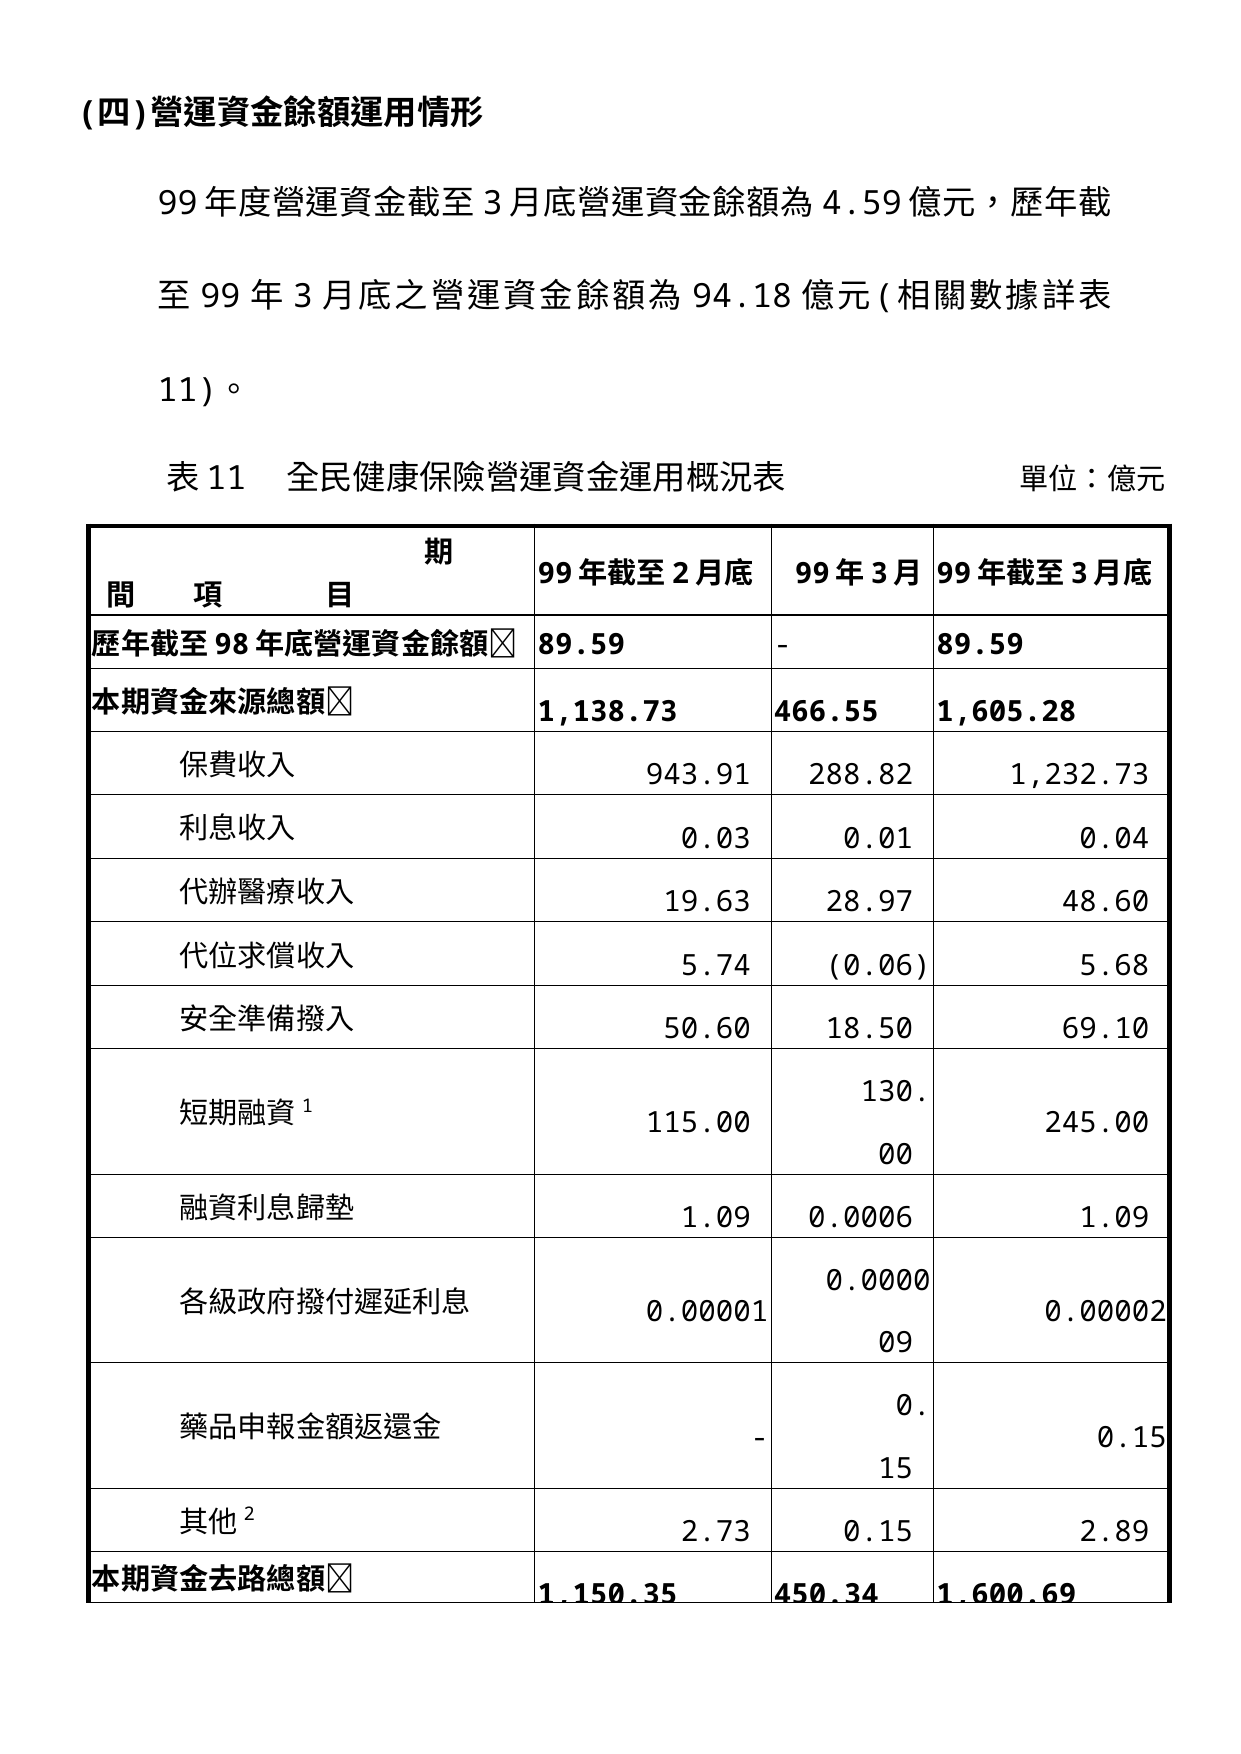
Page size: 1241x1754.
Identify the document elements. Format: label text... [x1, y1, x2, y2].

table_cell 0.04 [934, 795, 1167, 858]
table_cell 0.01 [772, 795, 933, 858]
table_cell - [772, 616, 933, 668]
table_cell 安全準備撥入 [91, 986, 534, 1048]
text 99年度營運資金截至3月底營運資金餘額為4.59億元，歷年截至99年3月底之營運資金餘額為94.18億元(相關數據詳表11)。 [157, 158, 1112, 408]
table_cell 各級政府撥付遲延利息 [91, 1238, 534, 1362]
table_header 99年截至3月底 [934, 528, 1167, 614]
table_cell 288.82 [772, 732, 933, 794]
table_cell 89.59 [934, 616, 1167, 668]
table_cell 代辦醫療收入 [91, 859, 534, 921]
table_cell 245.00 [934, 1049, 1167, 1174]
table_cell 0.15 [772, 1489, 933, 1551]
table_cell 50.60 [535, 986, 771, 1048]
table_cell 藥品申報金額返還金 [91, 1363, 534, 1488]
table_cell 28.97 [772, 859, 933, 921]
table_cell (0.06) [772, 922, 933, 985]
table_cell 18.50 [772, 986, 933, 1048]
table_cell 本期資金來源總額 [91, 669, 534, 731]
table_cell 利息收入 [91, 795, 534, 858]
table_cell 48.60 [934, 859, 1167, 921]
table_cell 代位求償收入 [91, 922, 534, 985]
table_cell 5.74 [535, 922, 771, 985]
table_cell 1,605.28 [934, 669, 1167, 731]
table_cell 943.91 [535, 732, 771, 794]
table_cell 本期資金去路總額 [91, 1552, 534, 1602]
table_cell 0.00002 [934, 1238, 1167, 1362]
table_cell 1,232.73 [934, 732, 1167, 794]
table_cell 0.00001 [535, 1238, 771, 1362]
table_cell 89.59 [535, 616, 771, 668]
table_cell 450.34 [772, 1552, 933, 1602]
table_cell - [535, 1363, 771, 1488]
table_cell 69.10 [934, 986, 1167, 1048]
table_cell 5.68 [934, 922, 1167, 985]
table_cell 保費收入 [91, 732, 534, 794]
text (四)營運資金餘額運用情形 [77, 85, 1152, 134]
table_cell 歷年截至98年底營運資金餘額 [91, 616, 534, 668]
table_cell 0.0006 [772, 1175, 933, 1237]
text 表11 全民健康保險營運資金運用概況表 單位：億元 [89, 451, 1165, 499]
table_cell 1,600.69 [934, 1552, 1167, 1602]
table_cell 0.000009 [772, 1238, 933, 1362]
table_cell 1,150.35 [535, 1552, 771, 1602]
table_cell 19.63 [535, 859, 771, 921]
table_cell 466.55 [772, 669, 933, 731]
table_cell 130.00 [772, 1049, 933, 1174]
table_cell 1.09 [535, 1175, 771, 1237]
table_header 期 間 項 目 [91, 528, 534, 614]
table_header 99年3月 [772, 528, 933, 614]
table_cell 2.73 [535, 1489, 771, 1551]
table_cell 0.15 [934, 1363, 1167, 1488]
table_cell 其他2 [91, 1489, 534, 1551]
table_header 99年截至2月底 [535, 528, 771, 614]
table_cell 115.00 [535, 1049, 771, 1174]
table_cell 2.89 [934, 1489, 1167, 1551]
table_cell 1,138.73 [535, 669, 771, 731]
table_cell 0.03 [535, 795, 771, 858]
table_cell 0.15 [772, 1363, 933, 1488]
table_cell 融資利息歸墊 [91, 1175, 534, 1237]
table_cell 短期融資1 [91, 1049, 534, 1174]
table_cell 1.09 [934, 1175, 1167, 1237]
